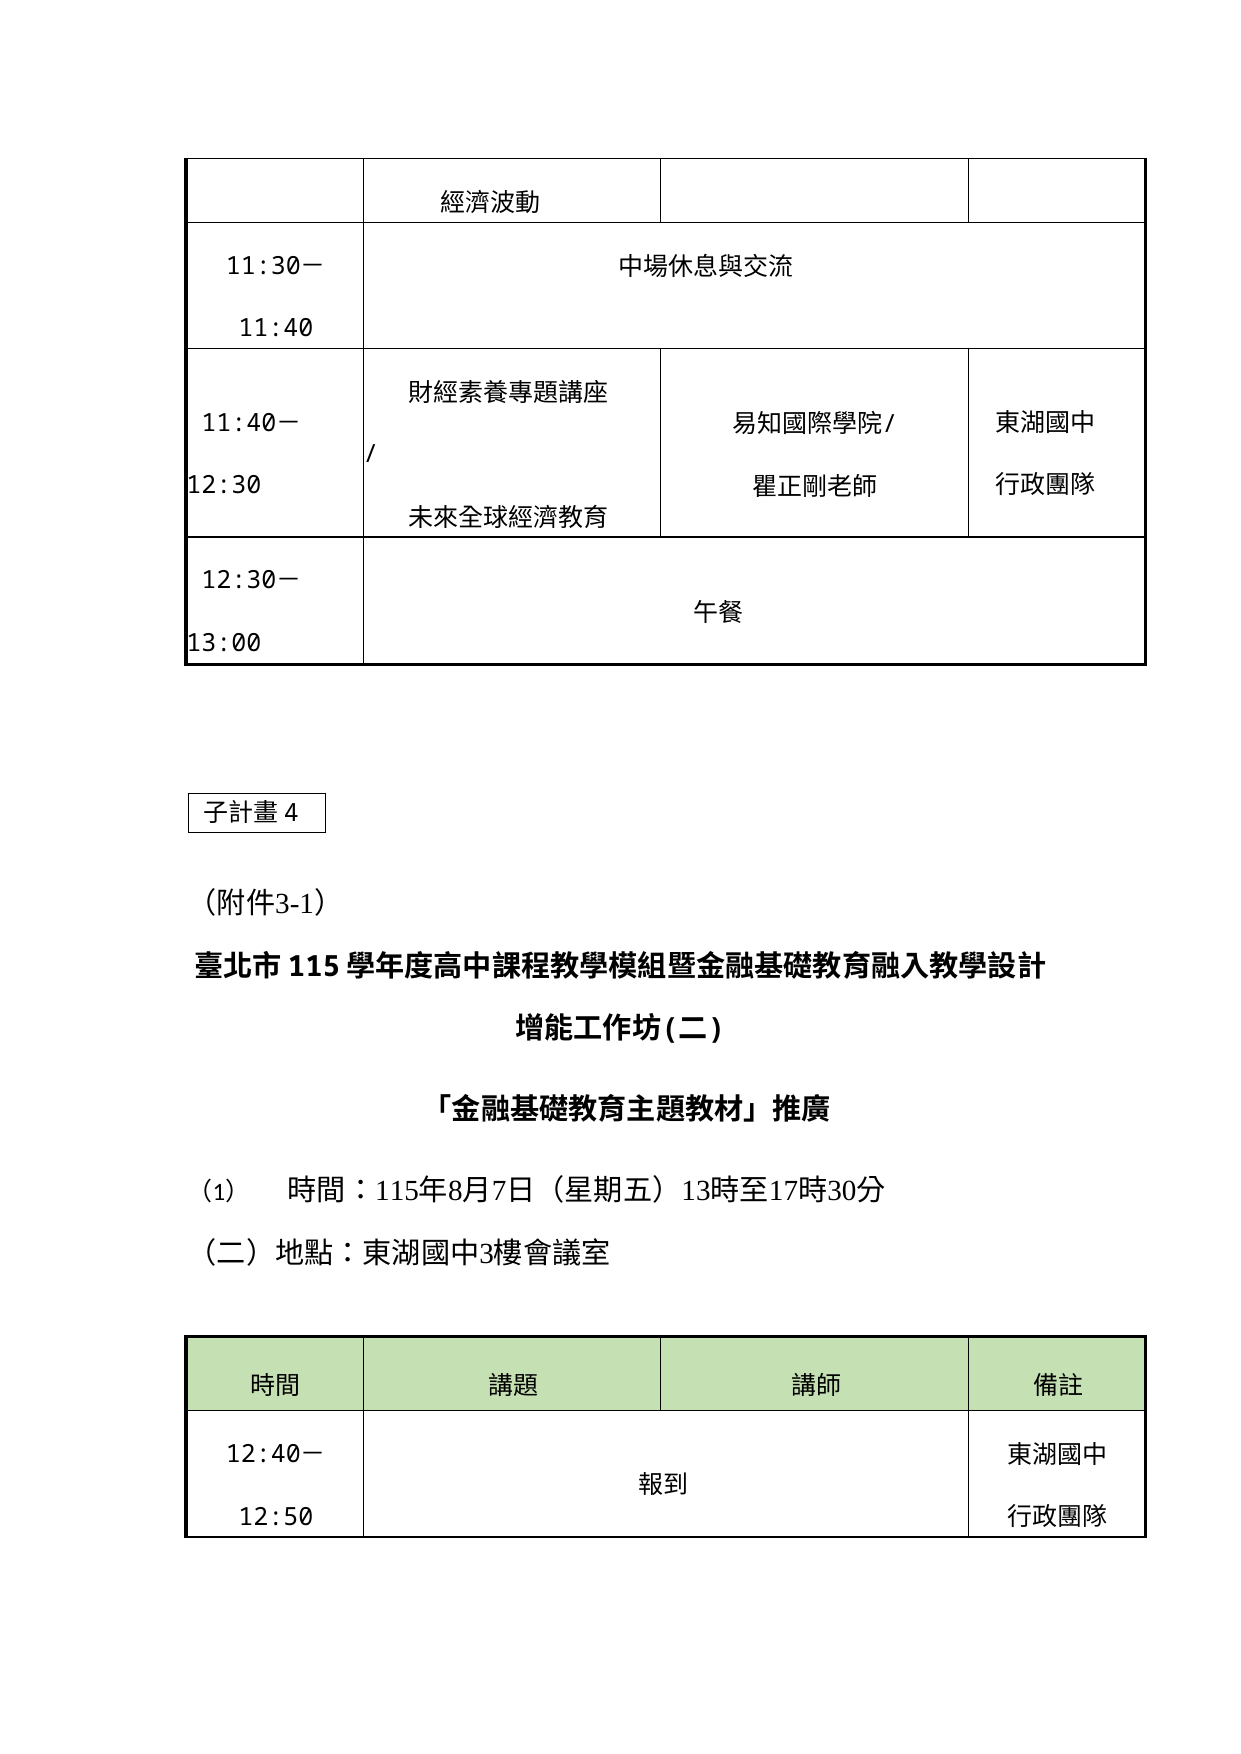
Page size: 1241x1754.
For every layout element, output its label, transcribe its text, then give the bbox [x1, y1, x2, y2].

text （二）地點：東湖國中3樓會議室 [187, 1209, 1053, 1272]
table_header 時間 [188, 1338, 363, 1410]
table_cell 12:30－13:00 [188, 538, 363, 662]
table_cell 11:40－12:30 [188, 349, 363, 536]
text 增能工作坊(二) [187, 984, 1053, 1047]
table_cell [661, 159, 968, 222]
text （附件3-1） [187, 859, 1053, 922]
table_header 講師 [661, 1338, 968, 1410]
table_header 講題 [364, 1338, 660, 1410]
table_cell 12:40－12:50 [188, 1411, 363, 1536]
table_cell 財經素養專題講座/ 未來全球經濟教育 [364, 349, 660, 536]
table_cell 東湖國中 行政團隊 [969, 1411, 1144, 1536]
text 「金融基礎教育主題教材」推廣 [277, 1065, 1147, 1128]
table_cell 午餐 [364, 538, 1144, 662]
table_cell 東湖國中 行政團隊 [969, 349, 1144, 536]
table_cell 11:30－11:40 [188, 223, 363, 348]
table_header 備註 [969, 1338, 1144, 1410]
table_cell 易知國際學院/ 瞿正剛老師 [661, 349, 968, 536]
text 子計畫4 [203, 801, 310, 824]
text 臺北市115學年度高中課程教學模組暨金融基礎教育融入教學設計 [187, 922, 1053, 984]
table_cell 經濟波動 [364, 159, 660, 222]
table_cell 中場休息與交流 [364, 223, 1144, 348]
table_cell [188, 159, 363, 222]
table_cell 報到 [364, 1411, 968, 1536]
table_cell [969, 159, 1144, 222]
list 時間：115年8月7日（星期五）13時至17時30分 [187, 1146, 1147, 1208]
